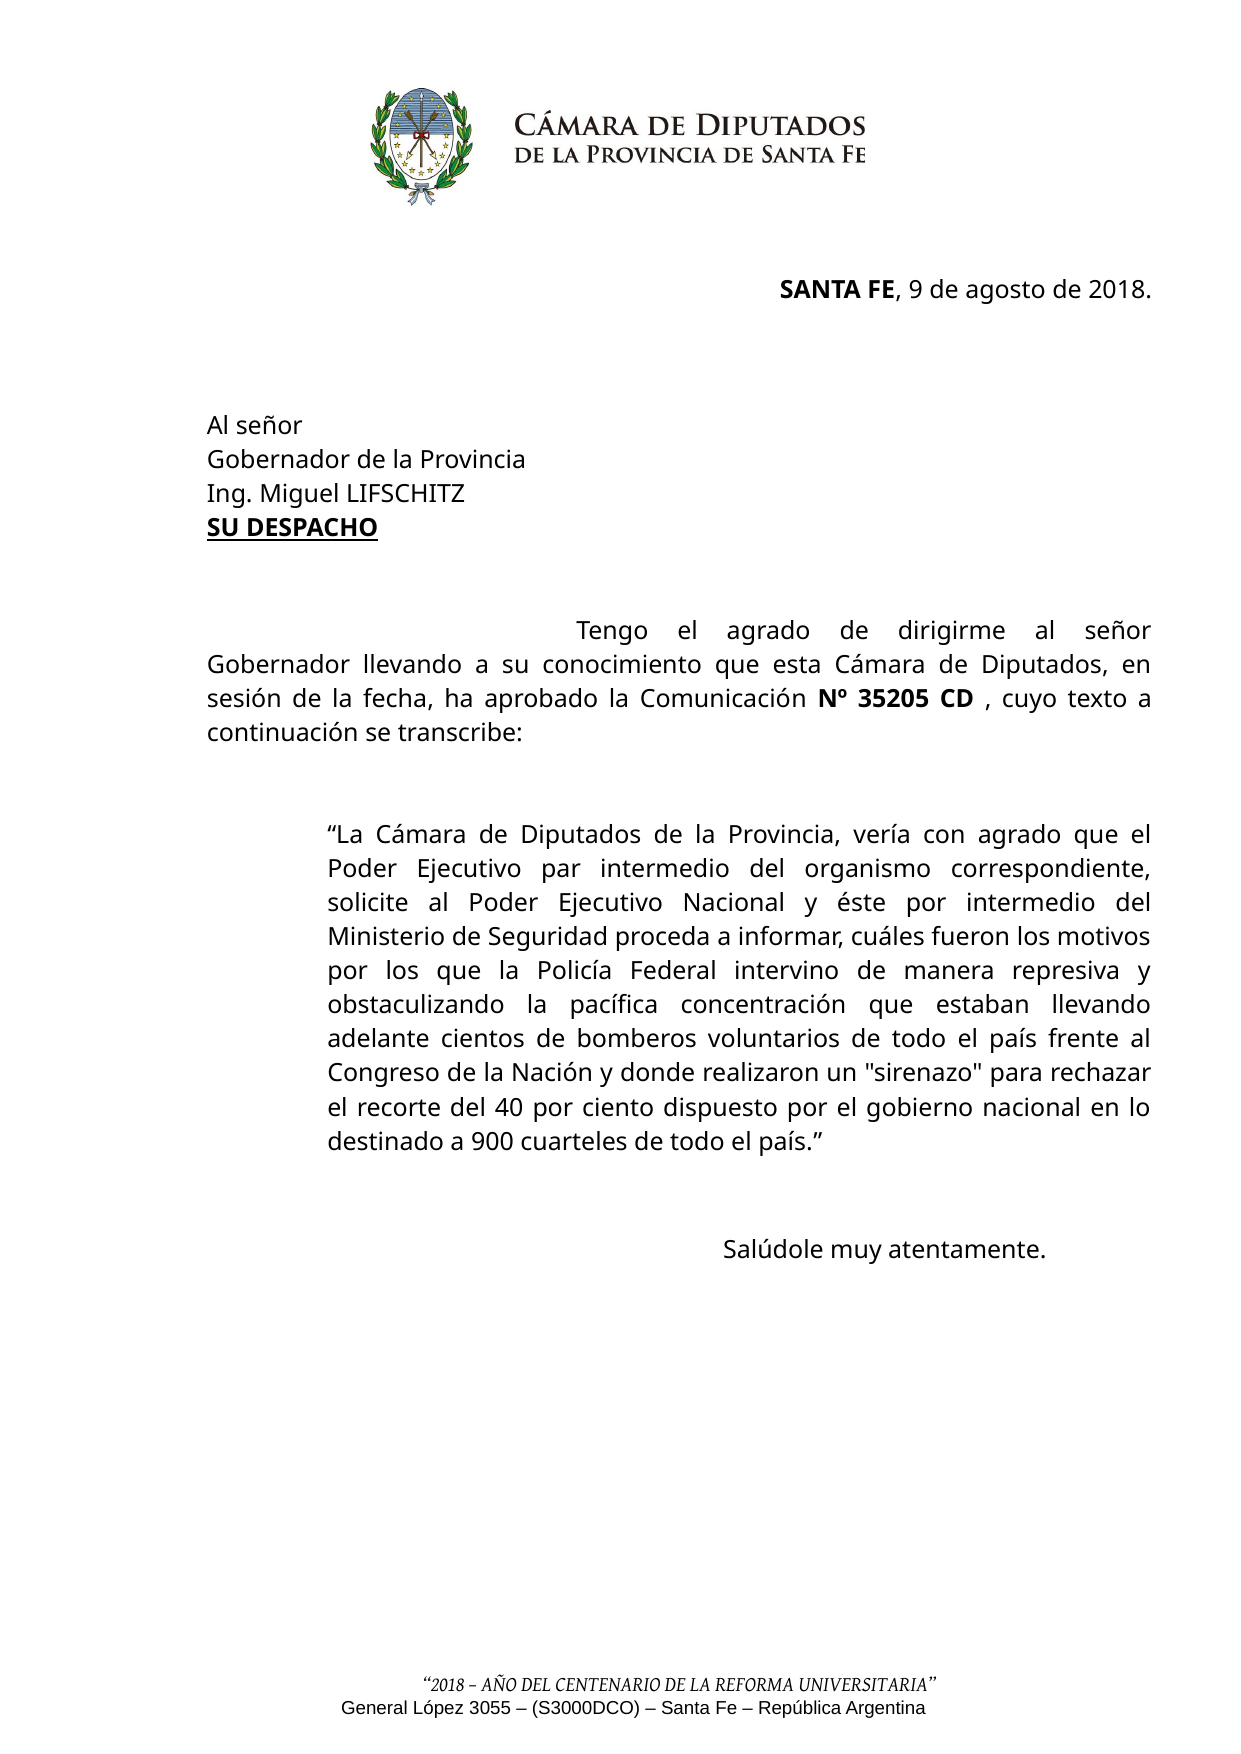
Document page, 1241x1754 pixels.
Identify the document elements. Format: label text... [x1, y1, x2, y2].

text SU DESPACHO [207, 510, 1152, 544]
text Gobernador de la Provincia [207, 442, 1152, 476]
text “La Cámara de Diputados de la Provincia, vería con agrado que el Poder Ejecutivo par intermedio del organismo correspondiente, solicite al Poder Ejecutivo Nacional y éste por intermedio del Ministerio de Seguridad proceda a informar, cuáles fueron los motivos por los que la Policía Federal intervino de manera represiva y obstaculizando la pacífica concentración que estaban llevando adelante cientos de bomberos voluntarios de todo el país frente al Congreso de la Nación y donde realizaron un "sirenazo" para rechazar el recorte del 40 por ciento dispuesto por el gobierno nacional en lo destinado a 900 cuarteles de todo el país.” [327, 817, 1152, 1157]
text Ing. Miguel LIFSCHITZ [207, 476, 1152, 510]
text SANTA FE, 9 de agosto de 2018. [207, 272, 1152, 306]
text Al señor [207, 408, 1152, 442]
picture [370, 88, 866, 210]
text Salúdole muy atentamente. [649, 1231, 1152, 1265]
text Tengo el agrado de dirigirme al señor Gobernador llevando a su conocimiento que esta Cámara de Diputados, en sesión de la fecha, ha aprobado la Comunicación Nº 35205 CD , cuyo texto a continuación se transcribe: [207, 612, 1152, 748]
